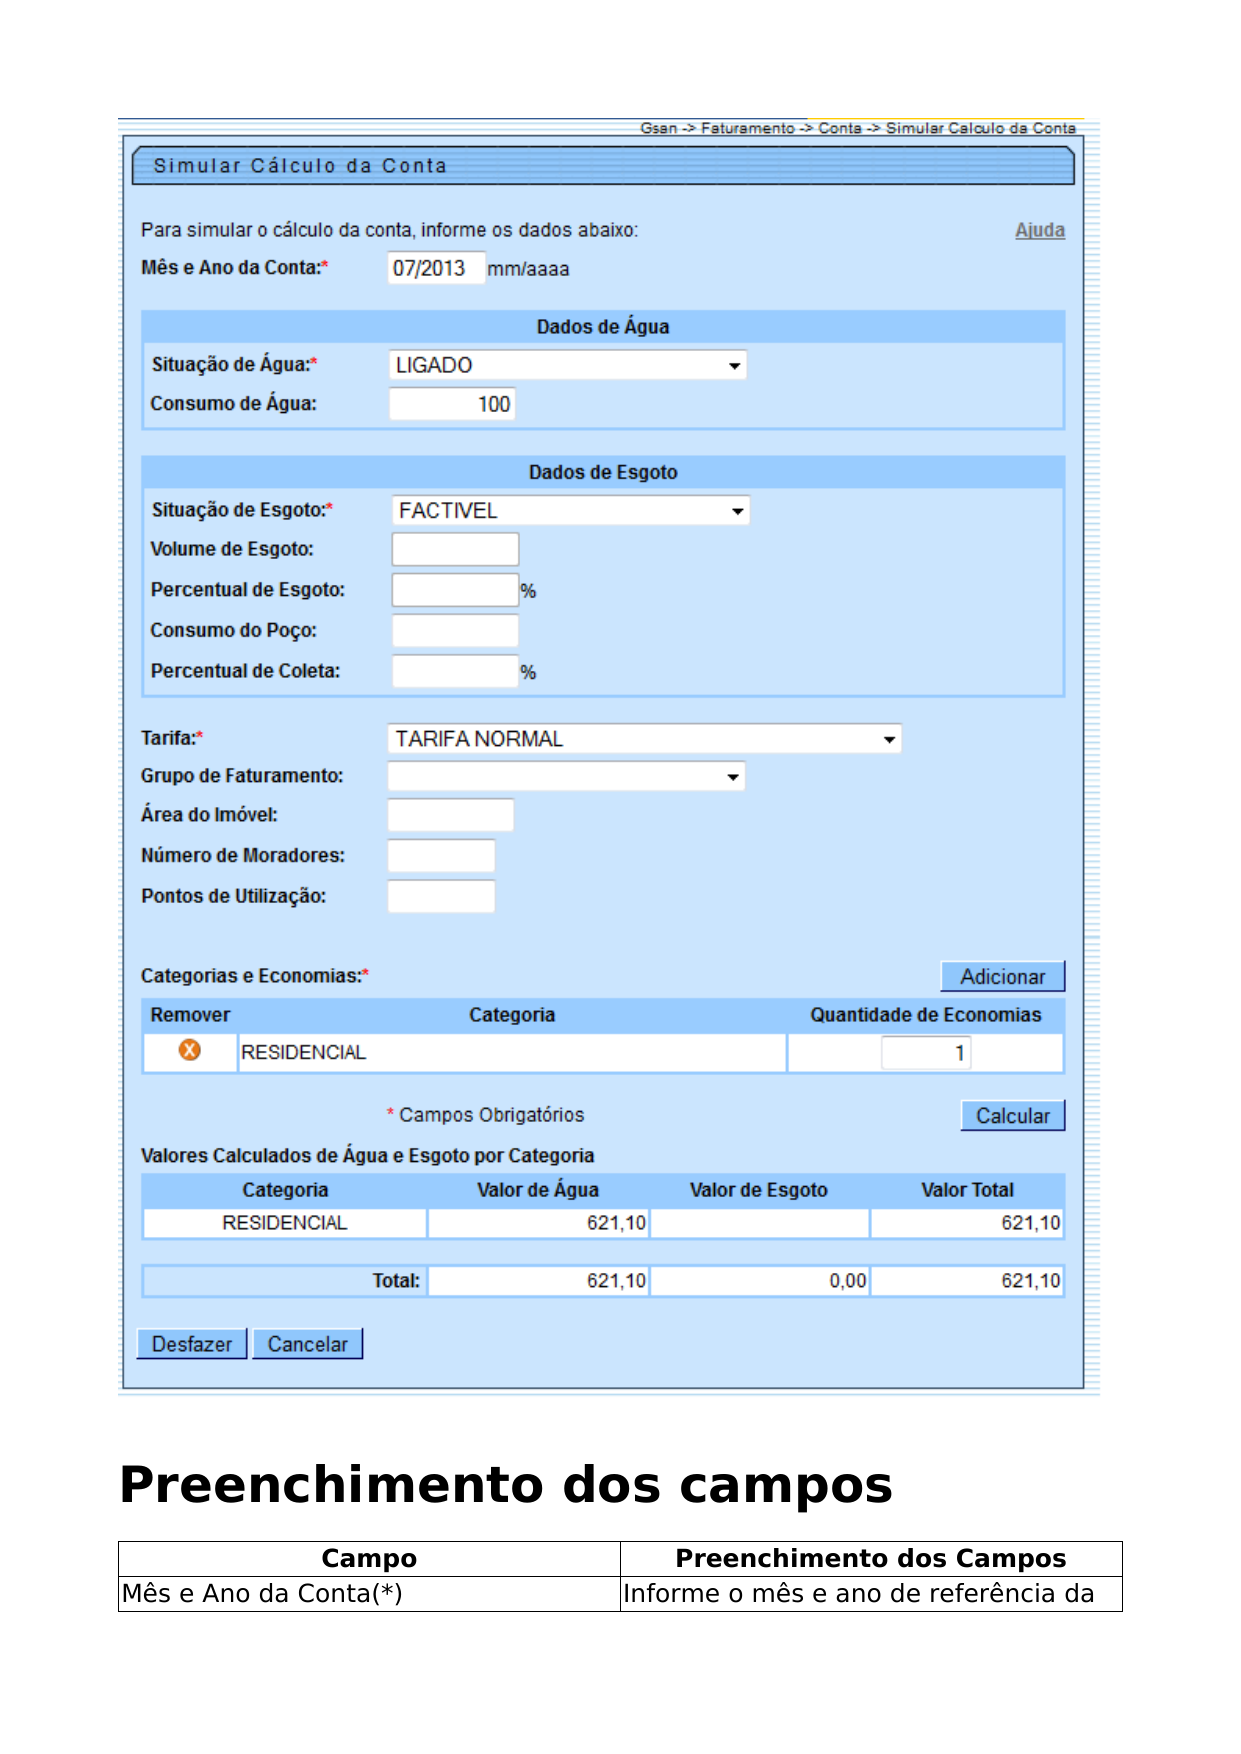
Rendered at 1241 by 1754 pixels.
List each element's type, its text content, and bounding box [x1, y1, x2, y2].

table_cell Mês e Ano da Conta(*) [119, 1577, 620, 1611]
table_cell Informe o mês e ano de referência da [621, 1577, 1122, 1611]
picture [118, 118, 1104, 1419]
subtitle Preenchimento dos campos [118, 1456, 1122, 1514]
table_header Campo [119, 1542, 620, 1576]
table_header Preenchimento dos Campos [621, 1542, 1122, 1576]
